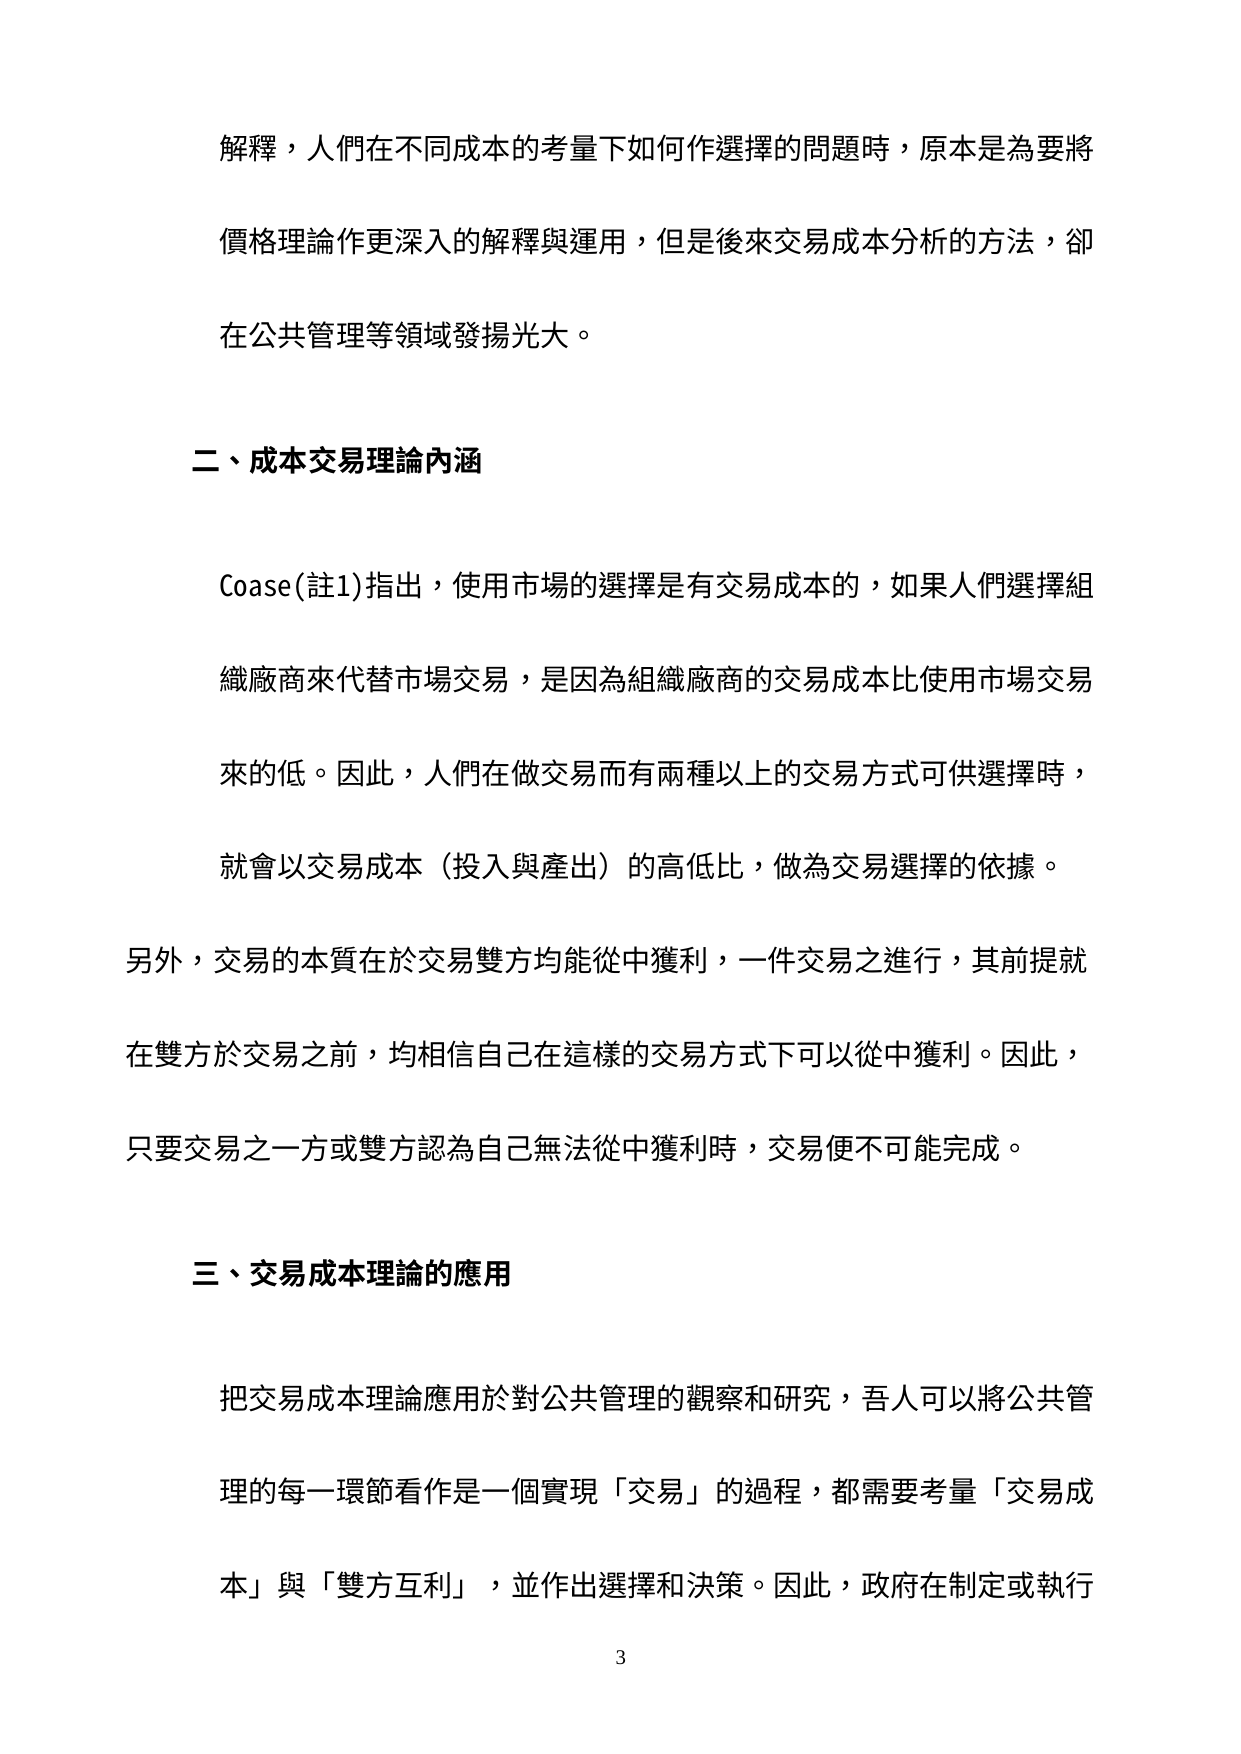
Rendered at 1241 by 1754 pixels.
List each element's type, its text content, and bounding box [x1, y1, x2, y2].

text 三、交易成本理論的應用 [125, 1230, 1116, 1292]
text Coase(註1)指出，使用市場的選擇是有交易成本的，如果人們選擇組織廠商來代替市場交易，是因為組織廠商的交易成本比使用市場交易來的低。因此，人們在做交易而有兩種以上的交易方式可供選擇時，就會以交易成本（投入與產出）的高低比，做為交易選擇的依據。 [219, 542, 1116, 886]
text 解釋，人們在不同成本的考量下如何作選擇的問題時，原本是為要將價格理論作更深入的解釋與運用，但是後來交易成本分析的方法，卻在公共管理等領域發揚光大。 [219, 105, 1116, 355]
text 把交易成本理論應用於對公共管理的觀察和研究，吾人可以將公共管理的每一環節看作是一個實現「交易」的過程，都需要考量「交易成本」與「雙方互利」，並作出選擇和決策。因此，政府在制定或執行 [219, 1355, 1116, 1605]
text 另外，交易的本質在於交易雙方均能從中獲利，一件交易之進行，其前提就在雙方於交易之前，均相信自己在這樣的交易方式下可以從中獲利。因此，只要交易之一方或雙方認為自己無法從中獲利時，交易便不可能完成。 [125, 917, 1116, 1167]
text 二、成本交易理論內涵 [125, 417, 1116, 480]
